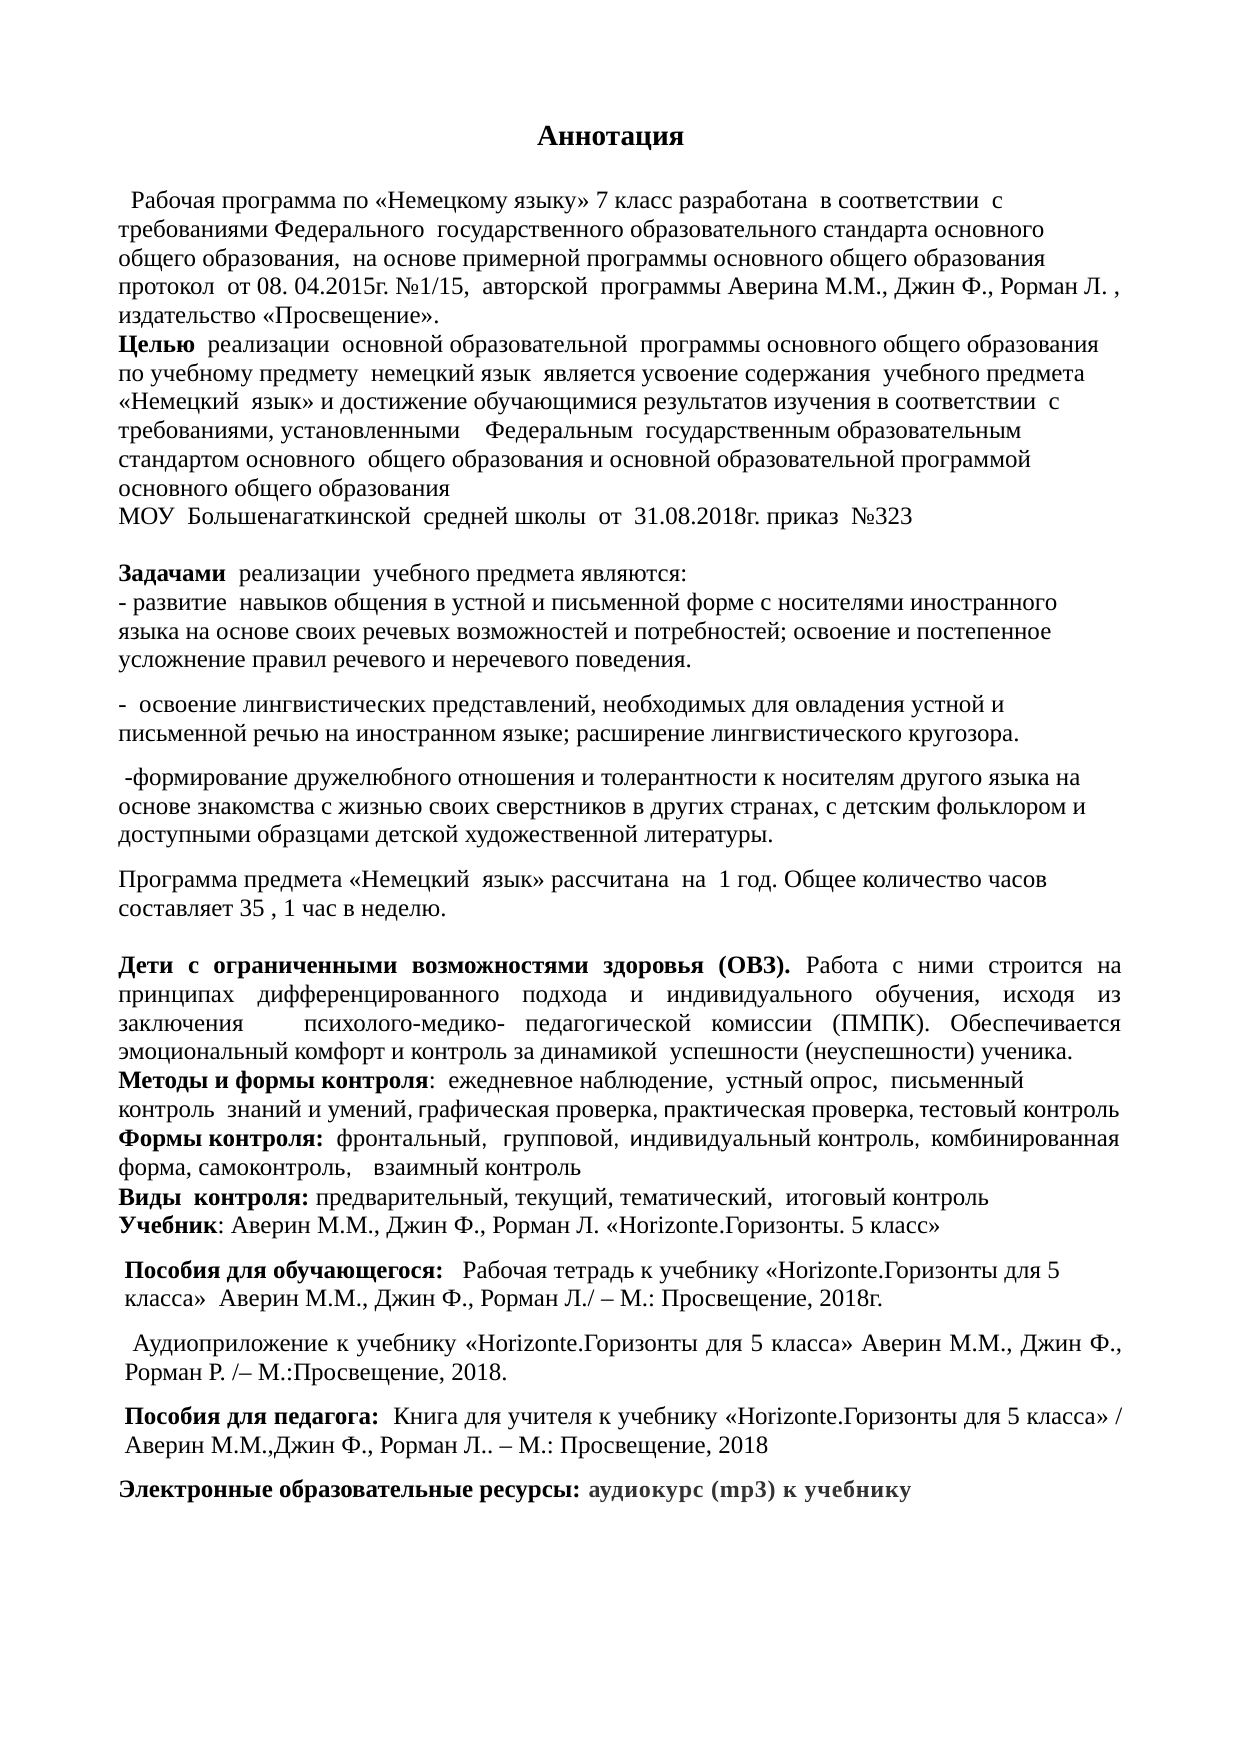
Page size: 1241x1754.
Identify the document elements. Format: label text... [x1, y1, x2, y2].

text Методы и формы контроля: ежедневное наблюдение, устный опрос, письменный контроль знаний и умений, графическая проверка, практическая проверка, тестовый контроль [118, 1065, 1122, 1123]
text - развитие навыков общения в устной и письменной форме с носителями иностранного языка на основе своих речевых возможностей и потребностей; освоение и постепенное усложнение правил речевого и неречевого поведения. [118, 587, 1122, 673]
text Формы контроля: фронтальный, групповой, индивидуальный контроль, комбинированная форма, самоконтроль, взаимный контроль [118, 1123, 1122, 1182]
text Дети с ограниченными возможностями здоровья (ОВЗ). Работа с ними строится на принципах дифференцированного подхода и индивидуального обучения, исходя из заключения психолого-медико- педагогической комиссии (ПМПК). Обеспечивается эмоциональный комфорт и контроль за динамикой успешности (неуспешности) ученика. [118, 950, 1122, 1065]
text Электронные образовательные ресурсы: аудиокурс (mp3) к учебнику [118, 1474, 1122, 1503]
text Целью реализации основной образовательной программы основного общего образования по учебному предмету немецкий язык является усвоение содержания учебного предмета «Немецкий язык» и достижение обучающимися результатов изучения в соответствии с требованиями, установленными Федеральным государственным образовательным стандартом основного общего образования и основной образовательной программой основного общего образования [118, 329, 1122, 501]
text Учебник: Аверин М.М., Джин Ф., Рорман Л. «Horizonte.Горизонты. 5 класс» [118, 1210, 1122, 1239]
text МОУ Большенагаткинской средней школы от 31.08.2018г. приказ №323 [118, 501, 1122, 530]
text - освоение лингвистических представлений, необходимых для овладения устной и письменной речью на иностранном языке; расширение лингвистического кругозора. [118, 689, 1122, 746]
text Задачами реализации учебного предмета являются: [118, 558, 1122, 587]
text Программа предмета «Немецкий язык» рассчитана на 1 год. Общее количество часов составляет 35 , 1 час в неделю. [118, 864, 1122, 921]
text Рабочая программа по «Немецкому языку» 7 класс разработана в соответствии с требованиями Федерального государственного образовательного стандарта основного общего образования, на основе примерной программы основного общего образования протокол от 08. 04.2015г. №1/15, авторской программы Аверина М.М., Джин Ф., Рорман Л. , издательство «Просвещение». [118, 185, 1122, 329]
text Аудиоприложение к учебнику «Horizonte.Горизонты для 5 класса» Аверин М.М., Джин Ф., Рорман Р. /– М.:Просвещение, 2018. [124, 1328, 1122, 1385]
text Аннотация [118, 118, 1122, 152]
text -формирование дружелюбного отношения и толерантности к носителям другого языка на основе знакомства с жизнью своих сверстников в других странах, с детским фольклором и доступными образцами детской художественной литературы. [118, 762, 1122, 848]
text Пособия для педагога: Книга для учителя к учебнику «Horizonte.Горизонты для 5 класса» / Аверин М.М.,Джин Ф., Рорман Л.. – М.: Просвещение, 2018 [124, 1401, 1122, 1458]
text Виды контроля: предварительный, текущий, тематический, итоговый контроль [118, 1182, 1122, 1210]
text Пособия для обучающегося: Рабочая тетрадь к учебнику «Horizonte.Горизонты для 5 класса» Аверин М.М., Джин Ф., Рорман Л./ – М.: Просвещение, 2018г. [124, 1255, 1122, 1312]
